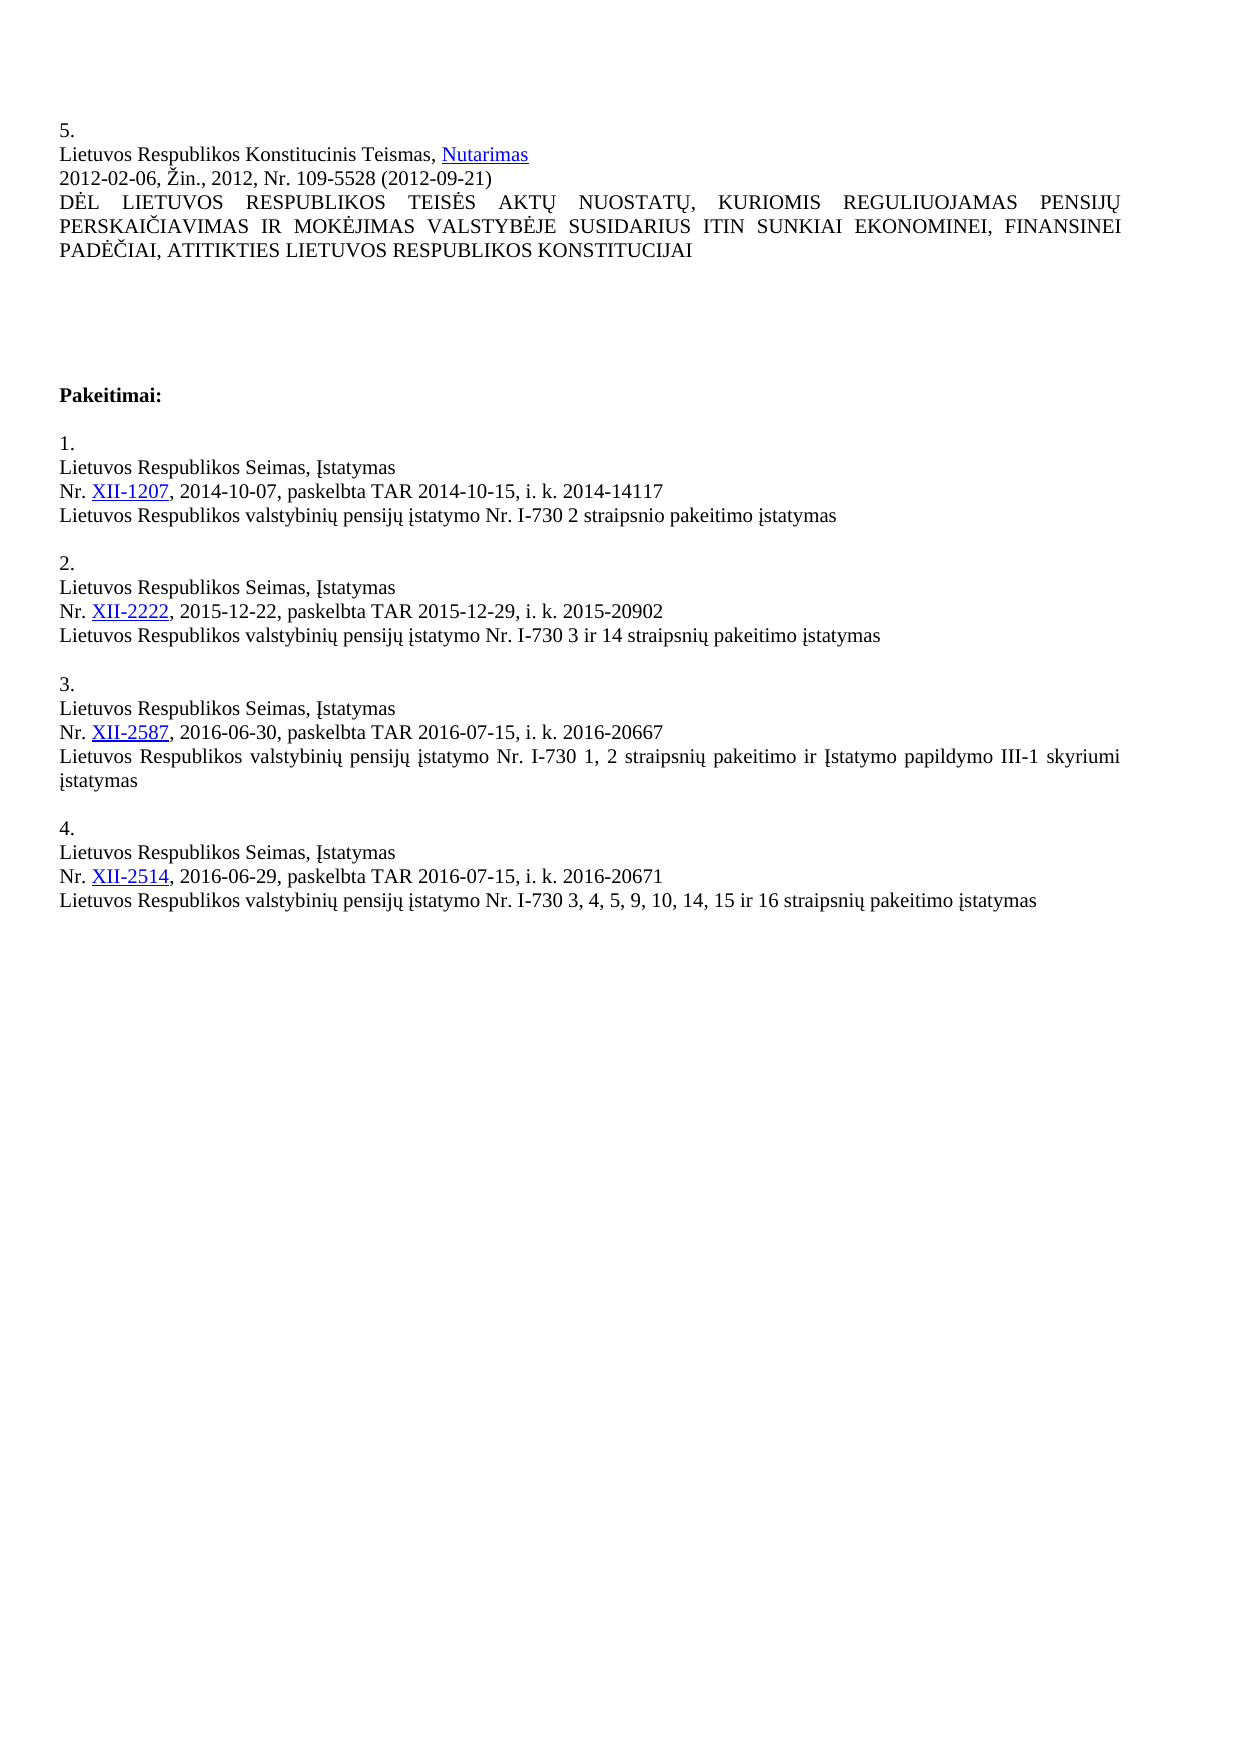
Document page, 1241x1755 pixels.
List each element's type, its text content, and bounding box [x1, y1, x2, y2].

text Nr. XII-1207, 2014-10-07, paskelbta TAR 2014-10-15, i. k. 2014-14117 [59, 479, 1122, 503]
text Nr. XII-2222, 2015-12-22, paskelbta TAR 2015-12-29, i. k. 2015-20902 [59, 599, 1122, 623]
text Lietuvos Respublikos Konstitucinis Teismas, Nutarimas [59, 142, 1122, 166]
text 2012-02-06, Žin., 2012, Nr. 109-5528 (2012-09-21) [59, 166, 1122, 190]
text Lietuvos Respublikos valstybinių pensijų įstatymo Nr. I-730 3, 4, 5, 9, 10, 14, 15 ir 16 straipsnių pakeitimo įstatymas [59, 888, 1122, 912]
text Lietuvos Respublikos Seimas, Įstatymas [59, 840, 1122, 864]
text 4. [59, 816, 1122, 840]
text 3. [59, 672, 1122, 696]
text 1. [59, 431, 1122, 455]
text Lietuvos Respublikos Seimas, Įstatymas [59, 575, 1122, 599]
text Lietuvos Respublikos Seimas, Įstatymas [59, 455, 1122, 479]
text Lietuvos Respublikos valstybinių pensijų įstatymo Nr. I-730 2 straipsnio pakeitimo įstatymas [59, 503, 1122, 527]
text DĖL LIETUVOS RESPUBLIKOS TEISĖS AKTŲ NUOSTATŲ, KURIOMIS REGULIUOJAMAS PENSIJŲ PERSKAIČIAVIMAS IR MOKĖJIMAS VALSTYBĖJE SUSIDARIUS ITIN SUNKIAI EKONOMINEI, FINANSINEI PADĖČIAI, ATITIKTIES LIETUVOS RESPUBLIKOS KONSTITUCIJAI [59, 190, 1122, 262]
text Nr. XII-2514, 2016-06-29, paskelbta TAR 2016-07-15, i. k. 2016-20671 [59, 864, 1122, 888]
text Lietuvos Respublikos valstybinių pensijų įstatymo Nr. I-730 1, 2 straipsnių pakeitimo ir Įstatymo papildymo III-1 skyriumi įstatymas [59, 744, 1122, 792]
text 2. [59, 551, 1122, 575]
text Pakeitimai: [59, 383, 1122, 407]
text Nr. XII-2587, 2016-06-30, paskelbta TAR 2016-07-15, i. k. 2016-20667 [59, 720, 1122, 744]
text Lietuvos Respublikos valstybinių pensijų įstatymo Nr. I-730 3 ir 14 straipsnių pakeitimo įstatymas [59, 623, 1122, 647]
text 5. [59, 118, 1122, 142]
text Lietuvos Respublikos Seimas, Įstatymas [59, 696, 1122, 720]
